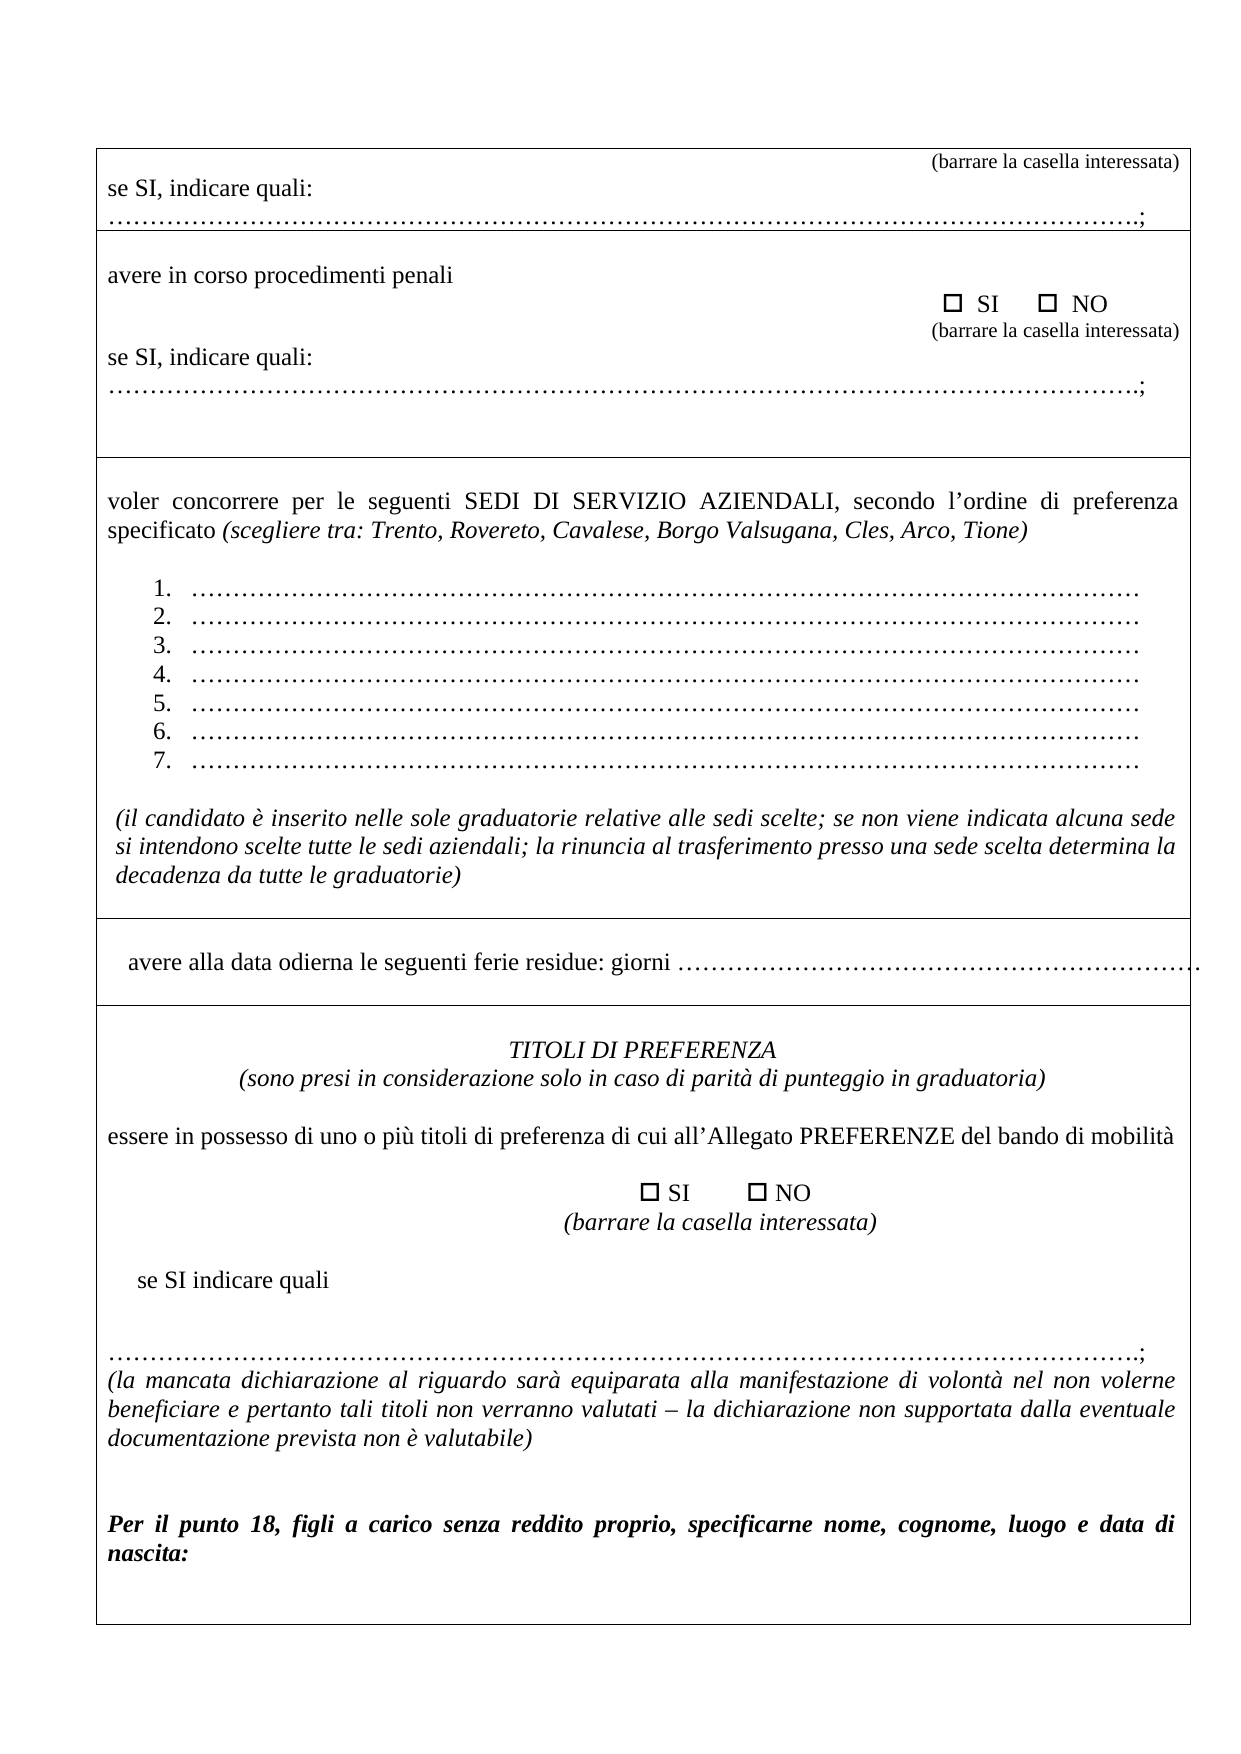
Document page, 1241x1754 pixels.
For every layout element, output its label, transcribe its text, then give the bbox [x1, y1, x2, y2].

table_cell TITOLI DI PREFERENZA (sono presi in considerazione solo in caso di parità di punteggio in graduatoria) essere in possesso di uno o più titoli di preferenza di cui all’Allegato PREFERENZE del bando di mobilità  SI  NO (barrare la casella interessata) se SI indicare quali …………………………………………………………………………………………………………….; (la mancata dichiarazione al riguardo sarà equiparata alla manifestazione di volontà nel non volerne beneficiare e pertanto tali titoli non verranno valutati – la dichiarazione non supportata dalla eventuale documentazione prevista non è valutabile) Per il punto 18, figli a carico senza reddito proprio, specificarne nome, cognome, luogo e data di nascita: [97, 1006, 1190, 1624]
table_cell avere alla data odierna le seguenti ferie residue: giorni ……………………………………………………… [97, 919, 1190, 1005]
table_cell [73, 230, 96, 457]
table_cell avere in corso procedimenti penali  SI  NO (barrare la casella interessata) se SI, indicare quali: …………………………………………………………………………………………………………….; [97, 231, 1190, 457]
table_cell (barrare la casella interessata) se SI, indicare quali: …………………………………………………………………………………………………………….; [97, 149, 1190, 230]
table_cell [73, 1005, 96, 1624]
table_cell [73, 457, 96, 918]
table_cell [73, 918, 96, 1005]
table_cell voler concorrere per le seguenti SEDI DI SERVIZIO AZIENDALI, secondo l’ordine di preferenza specificato (scegliere tra: Trento, Rovereto, Cavalese, Borgo Valsugana, Cles, Arco, Tione) …………………………………………………………………………………………………… …………………………………………………………………………………………………… …………………………………………………………………………………………………… …………………………………………………………………………………………………… …………………………………………………………………………………………………… …………………………………………………………………………………………………… …………………………………………………………………………………………………… (il candidato è inserito nelle sole graduatorie relative alle sedi scelte; se non viene indicata alcuna sede si intendono scelte tutte le sedi aziendali; la rinuncia al trasferimento presso una sede scelta determina la decadenza da tutte le graduatorie) [97, 458, 1190, 918]
table_cell [73, 148, 96, 230]
